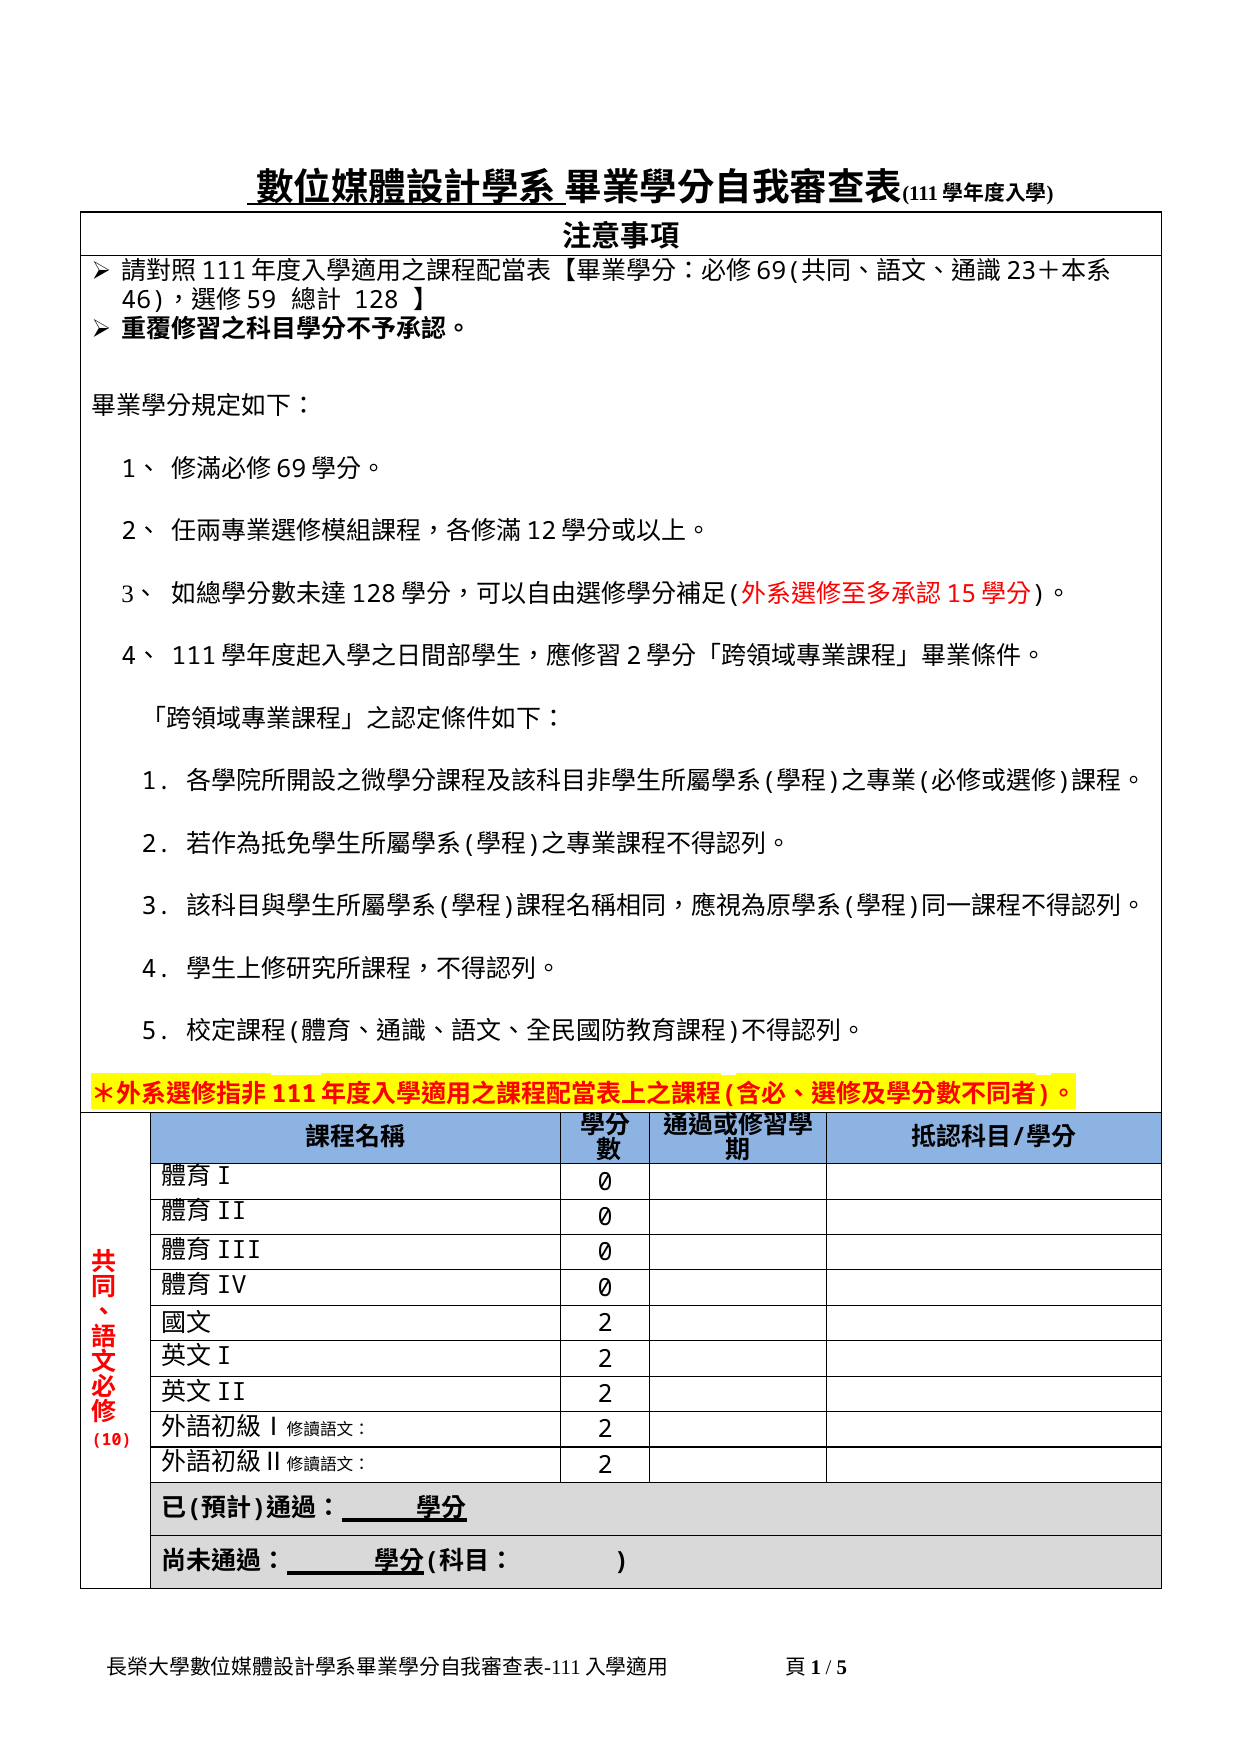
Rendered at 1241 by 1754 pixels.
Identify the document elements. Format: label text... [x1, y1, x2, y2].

table_cell 體育IV [151, 1270, 560, 1305]
table_cell [650, 1164, 826, 1198]
table_cell [650, 1377, 826, 1411]
table_cell 英文I [151, 1341, 560, 1376]
table_cell [827, 1235, 1161, 1269]
table_cell [650, 1306, 826, 1340]
table_cell 0 [561, 1270, 649, 1305]
table_cell 學分數 [561, 1113, 649, 1163]
table_cell 英文II [151, 1377, 560, 1411]
table_cell 0 [561, 1200, 649, 1234]
table_cell 外語初級Ⅰ修讀語文： [151, 1412, 560, 1446]
table_cell [827, 1412, 1161, 1446]
table_header 注意事項 [81, 213, 1161, 255]
table_cell [827, 1164, 1161, 1198]
table_cell 2 [561, 1448, 649, 1482]
table_cell 0 [561, 1164, 649, 1198]
table_cell [650, 1200, 826, 1234]
table_cell 抵認科目/學分 [827, 1113, 1161, 1163]
table_cell 體育I [151, 1164, 560, 1198]
table_cell 已(預計)通過： 學分 [151, 1483, 1161, 1535]
table_cell 通過或修習學期 [650, 1113, 826, 1163]
table_cell 課程名稱 [151, 1113, 560, 1163]
text 數位媒體設計學系 畢業學分自我審查表(111學年度入學) [106, 157, 1194, 211]
table_cell 共 同、語文 必 修 (10) [81, 1113, 150, 1588]
table_cell [827, 1377, 1161, 1411]
table_cell [827, 1200, 1161, 1234]
table_cell [650, 1412, 826, 1446]
table_cell 體育III [151, 1235, 560, 1269]
table_cell 2 [561, 1377, 649, 1411]
table_cell 體育II [151, 1200, 560, 1234]
table_cell [650, 1235, 826, 1269]
table_cell 請對照111年度入學適用之課程配當表【畢業學分：必修69(共同、語文、通識23＋本系46)，選修59 總計 128 】 重覆修習之科目學分不予承認。 畢業學分規定如下： 修滿必修69學分。 任兩專業選修模組課程，各修滿12學分或以上。 如總學分數未達128學分，可以自由選修學分補足(外系選修至多承認15學分)。 111學年度起入學之日間部學生，應修習2學分「跨領域專業課程」畢業條件。 「跨領域專業課程」之認定條件如下： 1. 各學院所開設之微學分課程及該科目非學生所屬學系(學程)之專業(必修或選修)課程。 2. 若作為抵免學生所屬學系(學程)之專業課程不得認列。 3. 該科目與學生所屬學系(學程)課程名稱相同，應視為原學系(學程)同一課程不得認列。 4. 學生上修研究所課程，不得認列。 5. 校定課程(體育、通識、語文、全民國防教育課程)不得認列。 ＊外系選修指非111年度入學適用之課程配當表上之課程(含必、選修及學分數不同者)。 [81, 256, 1161, 1112]
table_cell 2 [561, 1341, 649, 1376]
table_cell [827, 1270, 1161, 1305]
table_cell 外語初級Ⅱ修讀語文： [151, 1448, 560, 1482]
table_cell [827, 1448, 1161, 1482]
table_cell [650, 1341, 826, 1376]
table_cell 2 [561, 1412, 649, 1446]
table_cell 尚未通過： 學分(科目： ) [151, 1536, 1161, 1588]
table_cell [650, 1270, 826, 1305]
table_cell 0 [561, 1235, 649, 1269]
table_cell 國文 [151, 1306, 560, 1340]
table_cell [650, 1448, 826, 1482]
table_cell [827, 1306, 1161, 1340]
table_cell 2 [561, 1306, 649, 1340]
table_cell [827, 1341, 1161, 1376]
